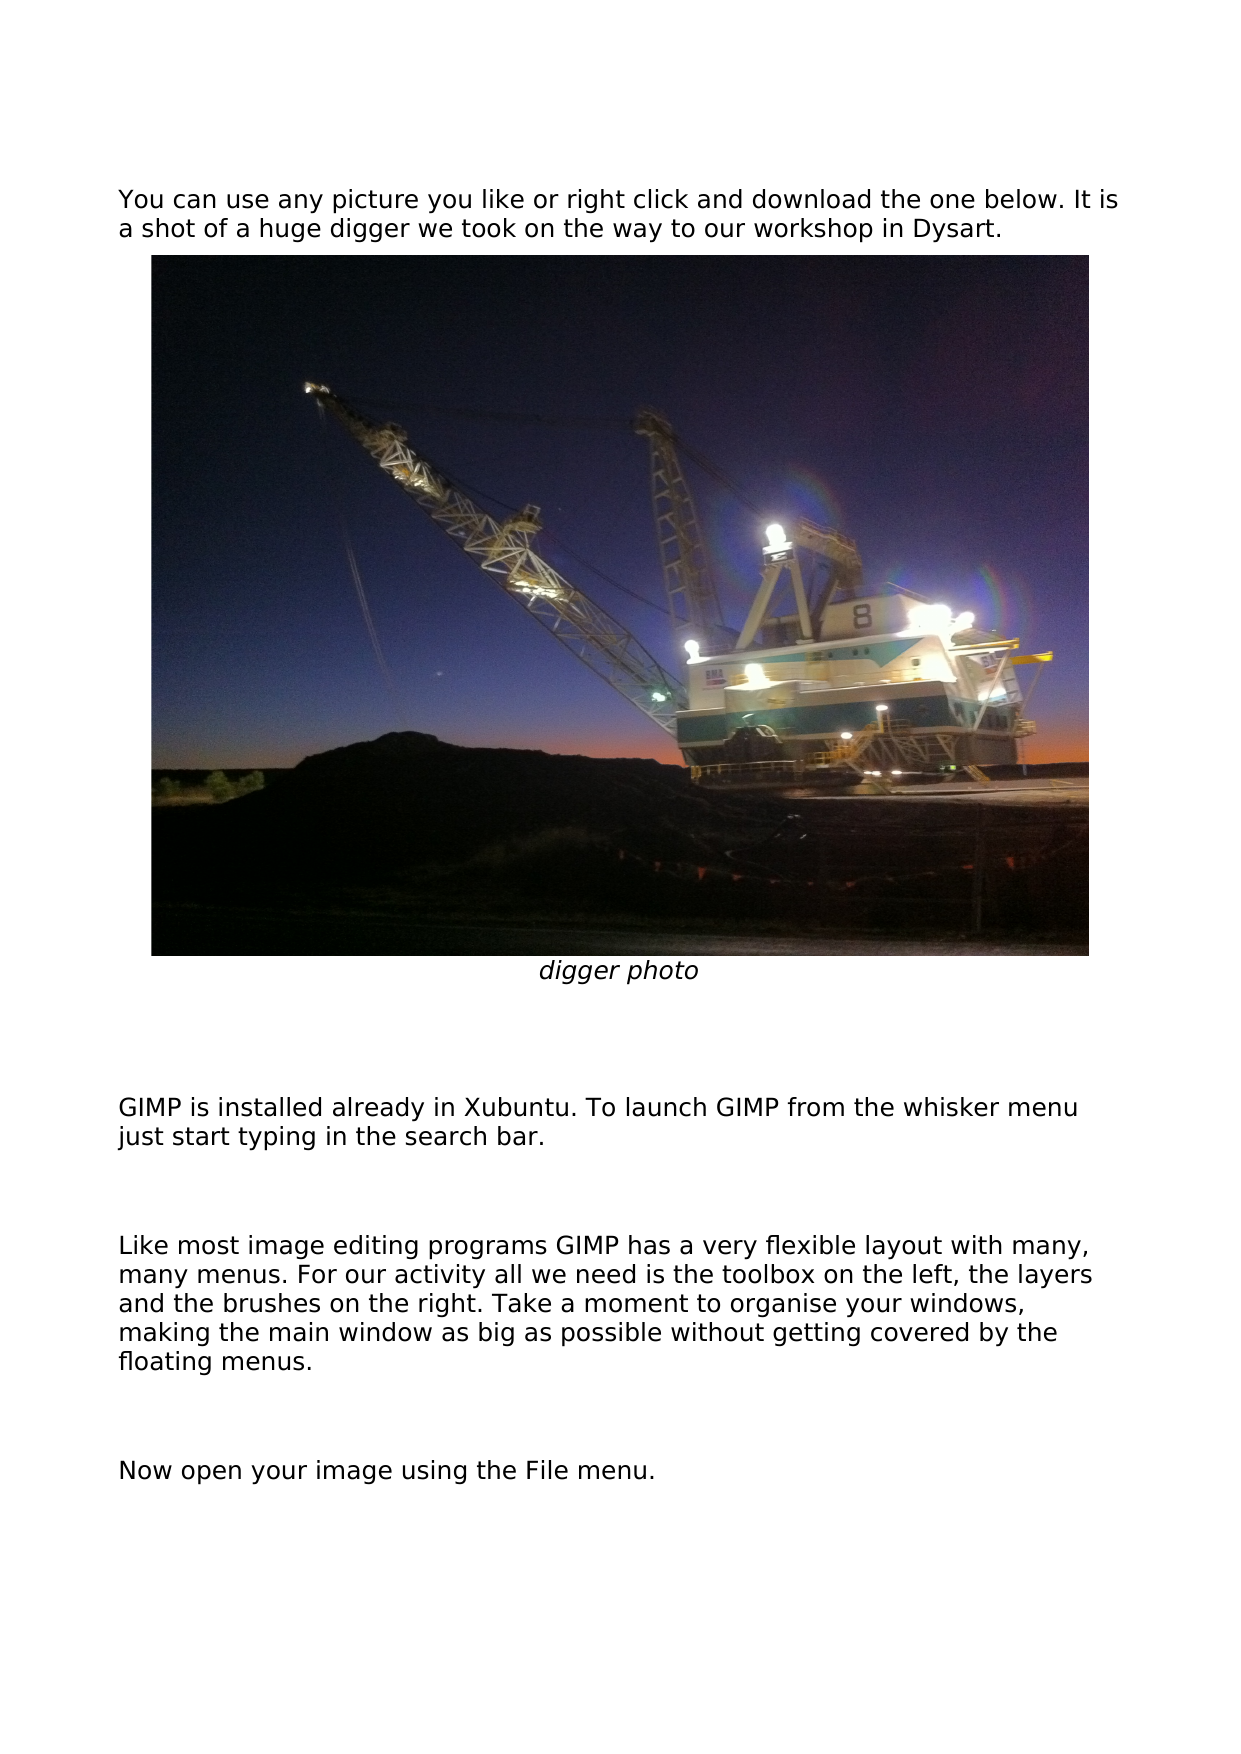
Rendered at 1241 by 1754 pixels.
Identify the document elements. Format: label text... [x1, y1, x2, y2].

picture [151, 255, 1089, 956]
text digger photo [151, 956, 1089, 985]
text Now open your image using the File menu. [118, 1456, 1122, 1485]
text GIMP is installed already in Xubuntu. To launch GIMP from the whisker menu just start typing in the search bar. [118, 1093, 1122, 1152]
text Like most image editing programs GIMP has a very flexible layout with many, many menus. For our activity all we need is the toolbox on the left, the layers and the brushes on the right. Take a moment to organise your windows, making the main window as big as possible without getting covered by the floating menus. [118, 1231, 1122, 1377]
text You can use any picture you like or right click and download the one below. It is a shot of a huge digger we took on the way to our workshop in Dysart. [118, 185, 1122, 243]
